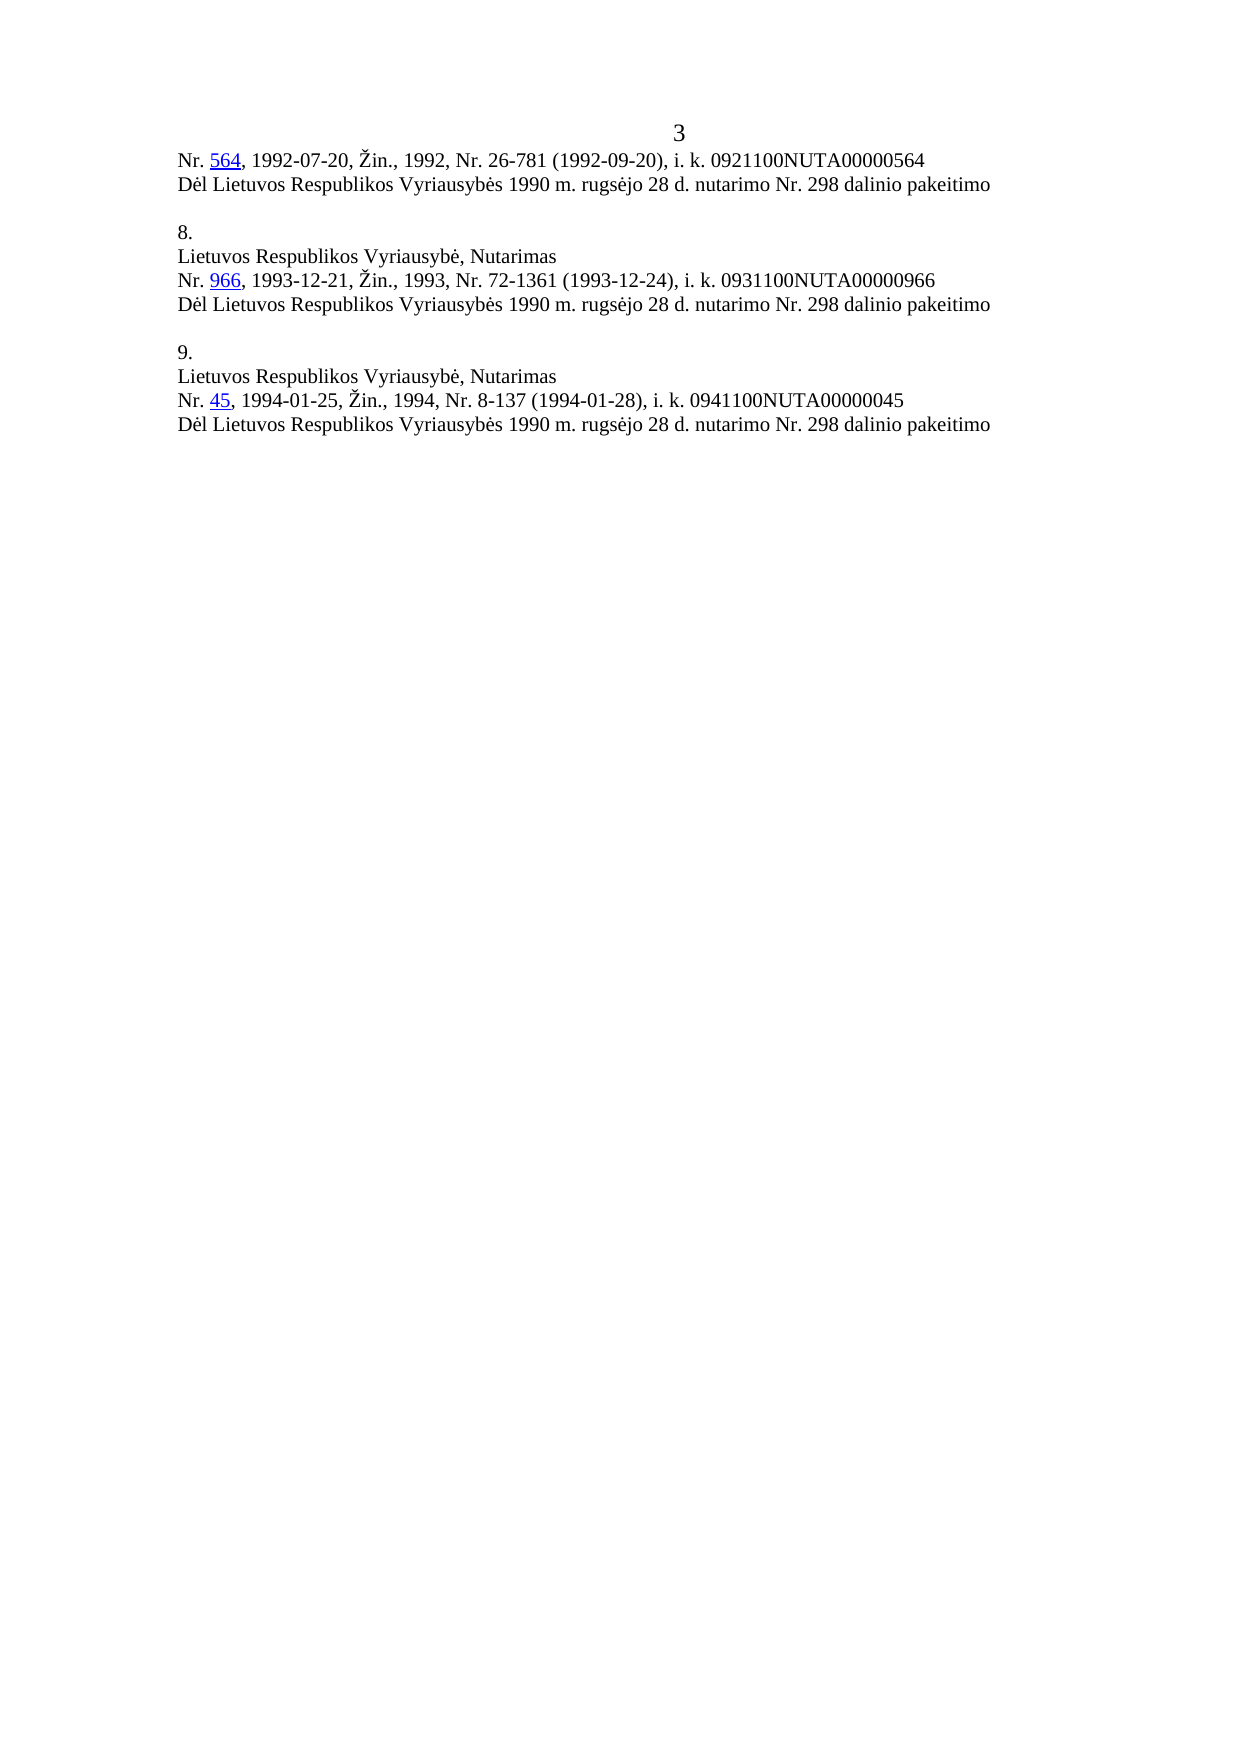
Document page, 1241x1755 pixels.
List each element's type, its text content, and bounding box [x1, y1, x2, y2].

text Dėl Lietuvos Respublikos Vyriausybės 1990 m. rugsėjo 28 d. nutarimo Nr. 298 dalinio pakeitimo [177, 412, 1181, 436]
text Nr. 45, 1994-01-25, Žin., 1994, Nr. 8-137 (1994-01-28), i. k. 0941100NUTA00000045 [177, 388, 1181, 412]
text Lietuvos Respublikos Vyriausybė, Nutarimas [177, 364, 1181, 388]
text Lietuvos Respublikos Vyriausybė, Nutarimas [177, 244, 1181, 268]
text 9. [177, 340, 1181, 364]
text 8. [177, 220, 1181, 244]
text Nr. 966, 1993-12-21, Žin., 1993, Nr. 72-1361 (1993-12-24), i. k. 0931100NUTA00000966 [177, 268, 1181, 292]
text Nr. 564, 1992-07-20, Žin., 1992, Nr. 26-781 (1992-09-20), i. k. 0921100NUTA00000564 [177, 148, 1181, 172]
text Dėl Lietuvos Respublikos Vyriausybės 1990 m. rugsėjo 28 d. nutarimo Nr. 298 dalinio pakeitimo [177, 172, 1181, 196]
text Dėl Lietuvos Respublikos Vyriausybės 1990 m. rugsėjo 28 d. nutarimo Nr. 298 dalinio pakeitimo [177, 292, 1181, 316]
